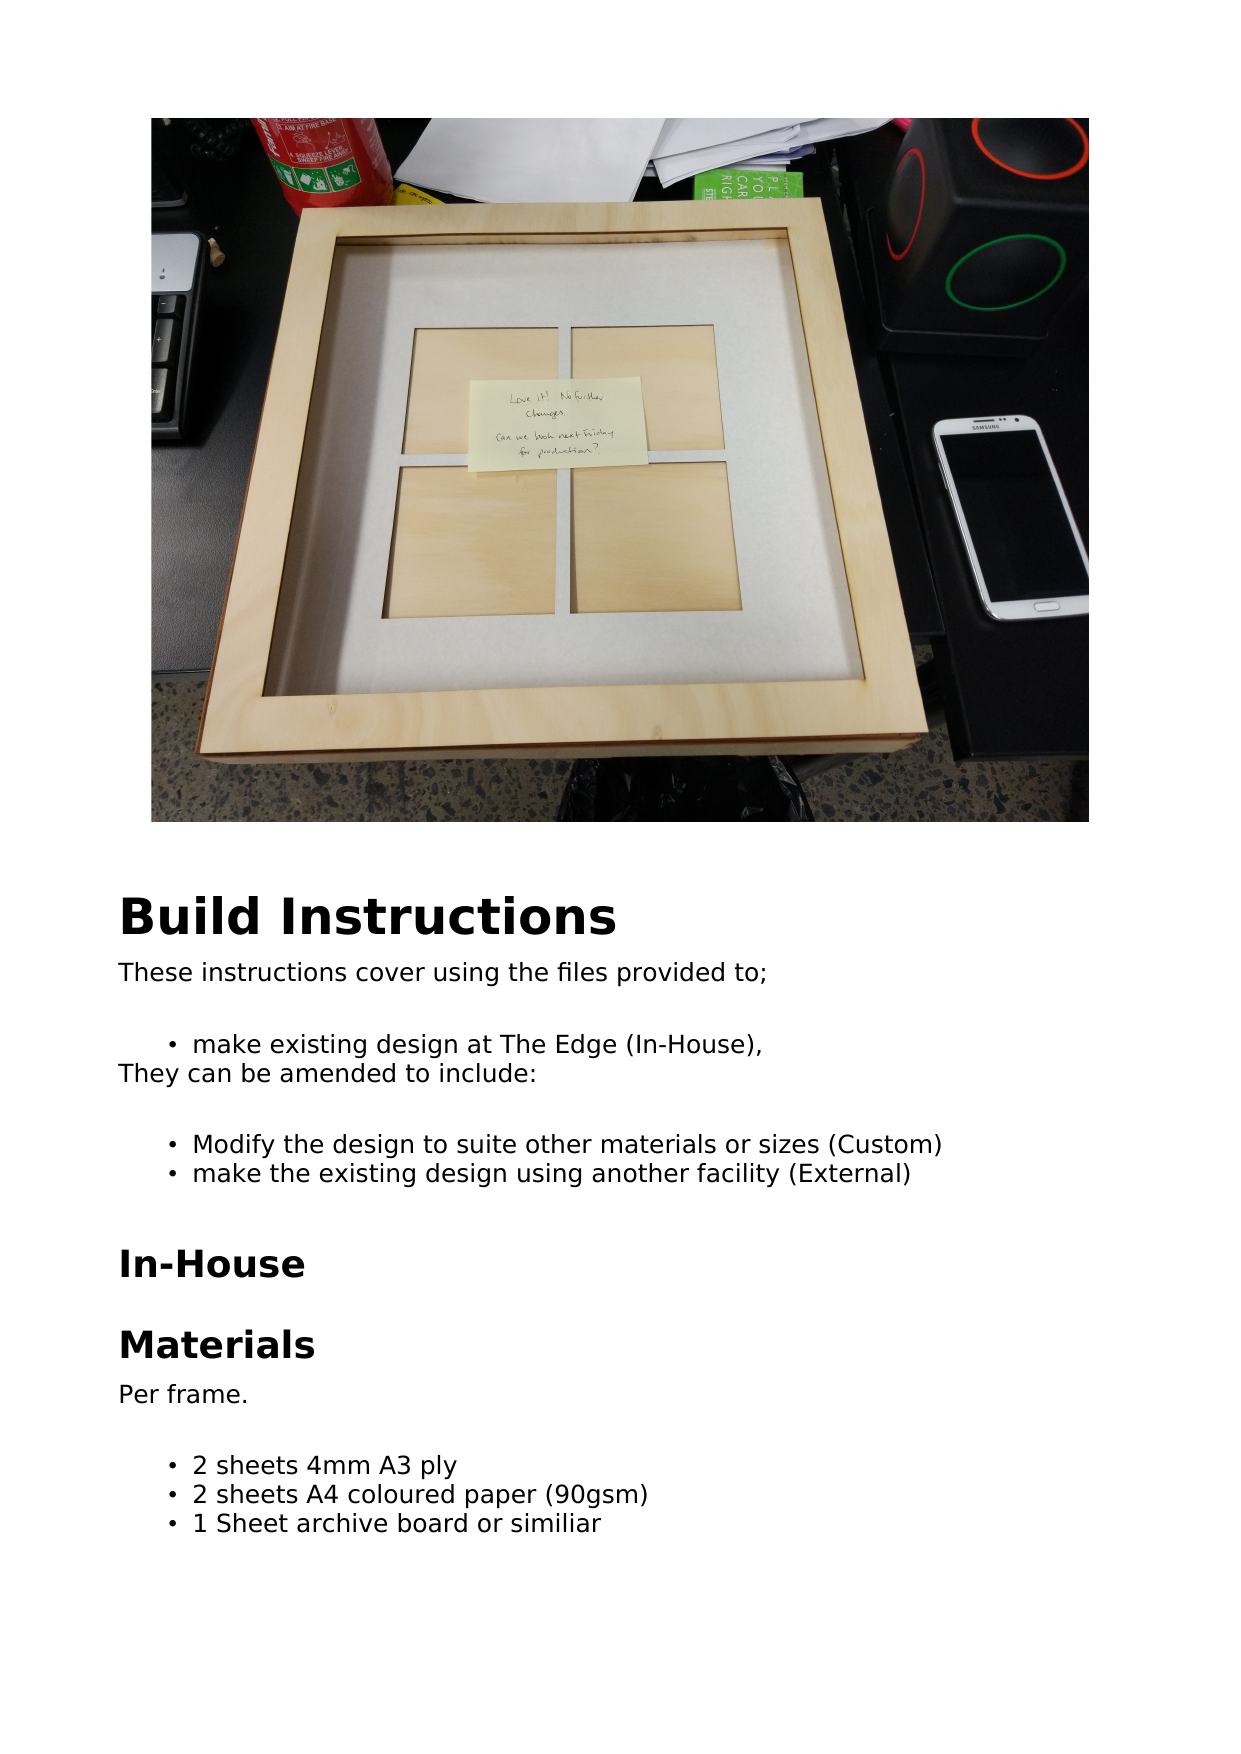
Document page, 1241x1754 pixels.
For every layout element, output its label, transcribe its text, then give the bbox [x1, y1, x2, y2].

list 1 Sheet archive board or similiar [177, 1510, 1122, 1539]
list make the existing design using another facility (External) [177, 1159, 1122, 1188]
subtitle In-House [118, 1243, 1122, 1287]
list make existing design at The Edge (In-House), [177, 1030, 1122, 1059]
subtitle Build Instructions [118, 888, 1122, 946]
text Per frame. [118, 1380, 1122, 1409]
list 2 sheets 4mm A3 ply [177, 1451, 1122, 1481]
subtitle Materials [118, 1324, 1122, 1368]
picture [151, 118, 1089, 822]
list 2 sheets A4 coloured paper (90gsm) [177, 1481, 1122, 1510]
list Modify the design to suite other materials or sizes (Custom) [177, 1130, 1122, 1159]
text They can be amended to include: [118, 1059, 1122, 1088]
text These instructions cover using the files provided to; [118, 959, 1122, 988]
